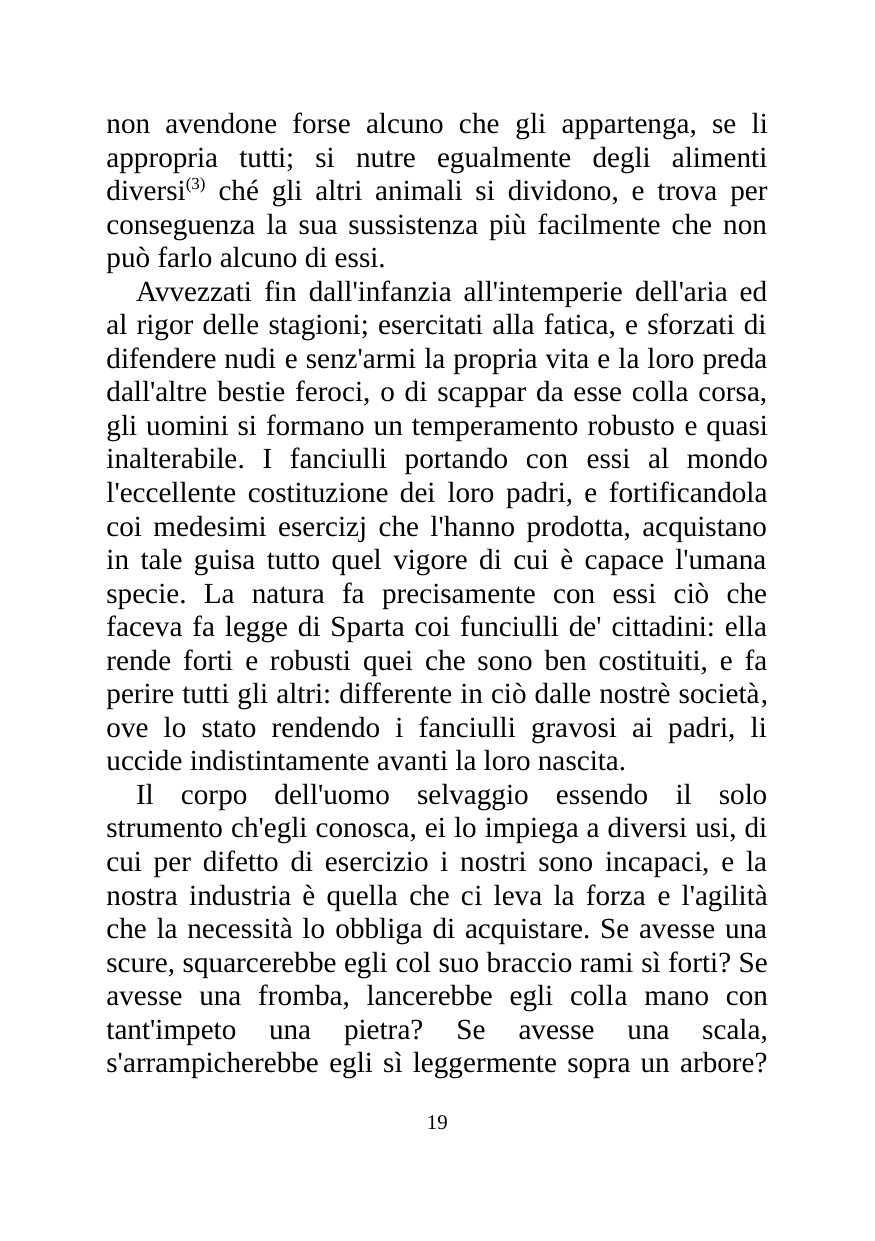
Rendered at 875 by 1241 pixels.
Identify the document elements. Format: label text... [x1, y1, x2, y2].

text non avendone forse alcuno che gli appartenga, se li appropria tutti; si nutre egualmente degli alimenti diversi ché gli altri animali si dividono, e trova per conseguenza la sua sussistenza più facilmente che non può farlo alcuno di essi. [106, 106, 768, 274]
text Avvezzati fin dall'infanzia all'intemperie dell'aria ed al rigor delle stagioni; esercitati alla fatica, e sforzati di difendere nudi e senz'armi la propria vita e la loro preda dall'altre bestie feroci, o di scappar da esse colla corsa, gli uomini si formano un temperamento robusto e quasi inalterabile. I fanciulli portando con essi al mondo l'eccellente costituzione dei loro padri, e fortificandola coi medesimi esercizj che l'hanno prodotta, acquistano in tale guisa tutto quel vigore di cui è capace l'umana specie. La natura fa precisamente con essi ciò che faceva fa legge di Sparta coi funciulli de' cittadini: ella rende forti e robusti quei che sono ben costituiti, e fa perire tutti gli altri: differente in ciò dalle nostrè società, ove lo stato rendendo i fanciulli gravosi ai padri, li uccide indistintamente avanti la loro nascita. [106, 274, 768, 777]
text Il corpo dell'uomo selvaggio essendo il solo strumento ch'egli conosca, ei lo impiega a diversi usi, di cui per difetto di esercizio i nostri sono incapaci, e la nostra industria è quella che ci leva la forza e l'agilità che la necessità lo obbliga di acquistare. Se avesse una scure, squarcerebbe egli col suo braccio rami sì forti? Se avesse una fromba, lancerebbe egli colla mano con tant'impeto una pietra? Se avesse una scala, s'arrampicherebbe egli sì leggermente sopra un arbore? [106, 777, 768, 1079]
